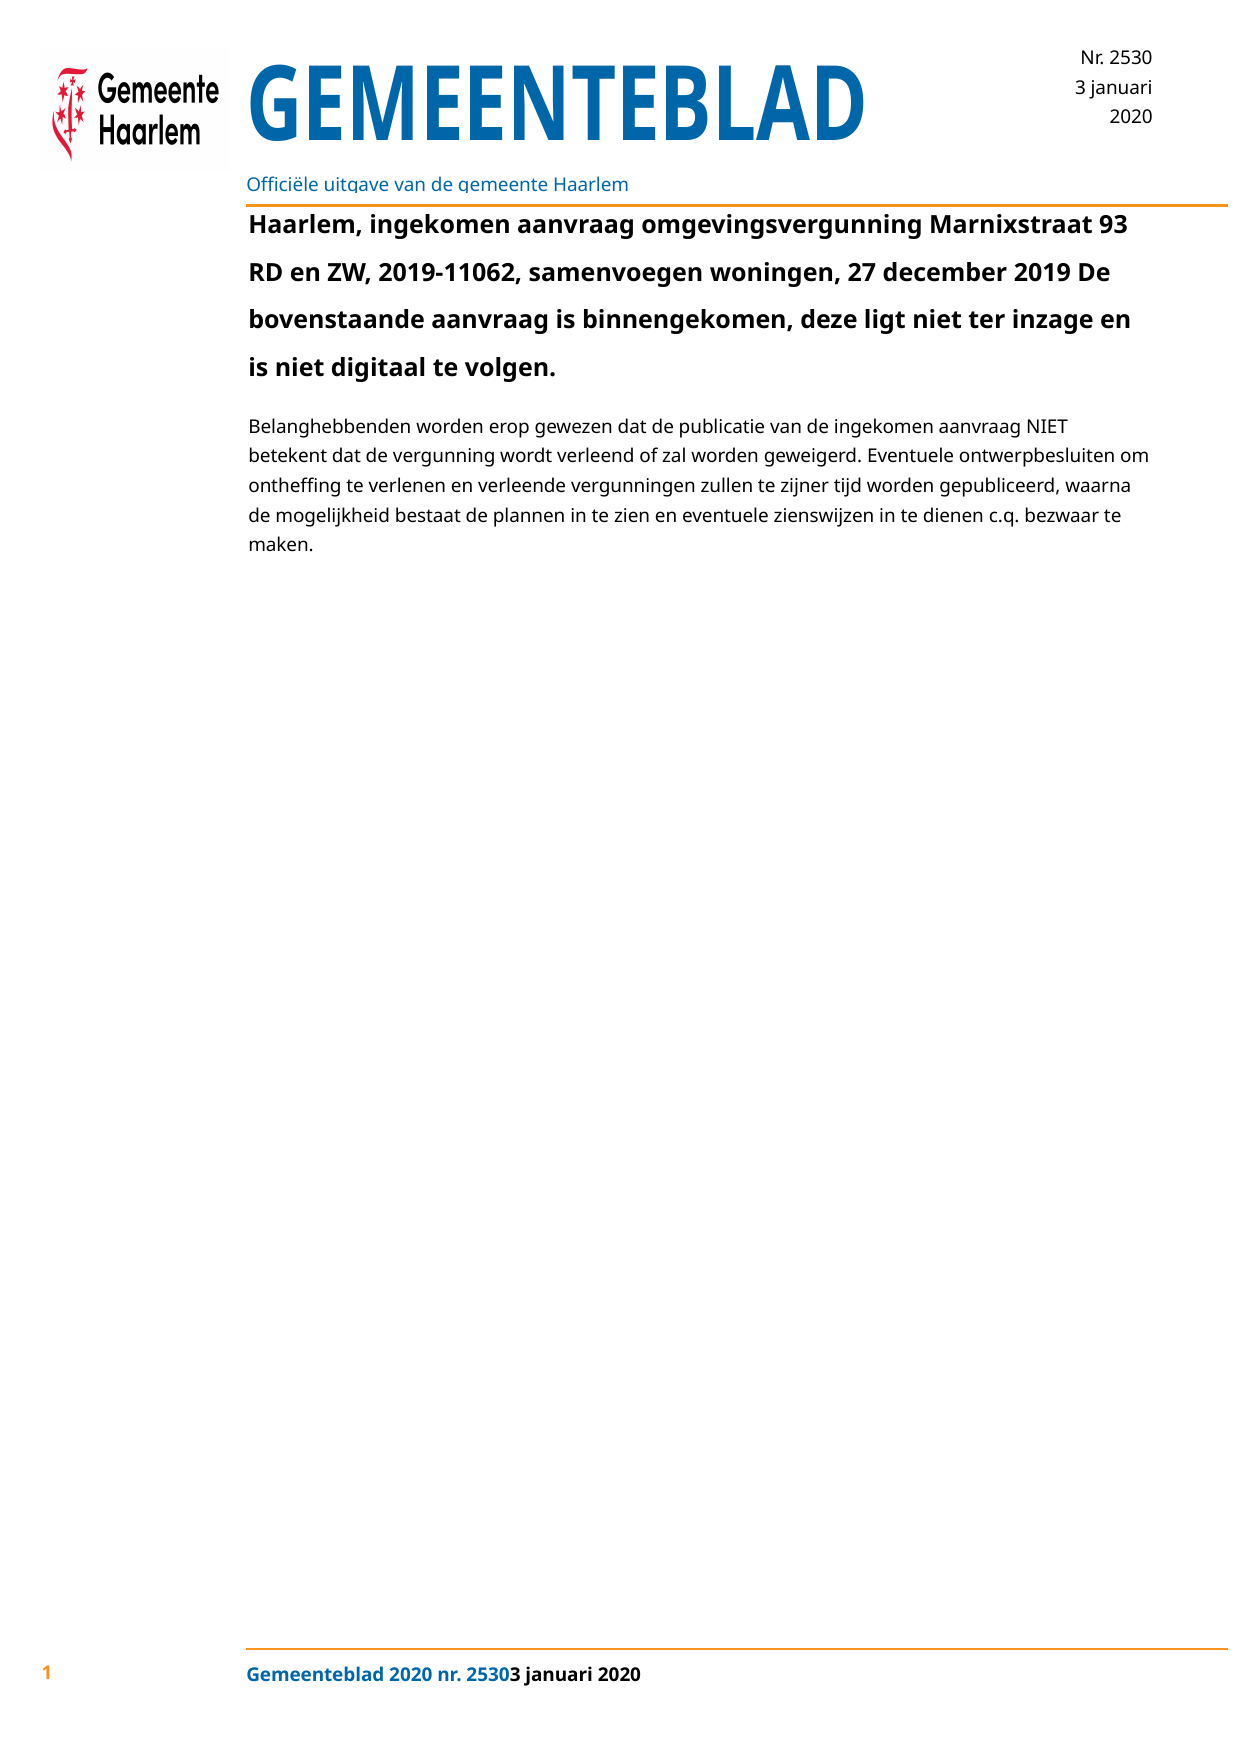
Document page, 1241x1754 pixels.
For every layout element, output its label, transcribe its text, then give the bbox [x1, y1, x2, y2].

picture [41, 47, 231, 172]
text Haarlem, ingekomen aanvraag omgevingsvergunning Marnixstraat 93 RD en ZW, 2019-11062, samenvoegen woningen, 27 december 2019 De bovenstaande aanvraag is binnengekomen, deze ligt niet ter inzage en is niet digitaal te volgen. [248, 207, 1152, 384]
text Belanghebbenden worden erop gewezen dat de publicatie van de ingekomen aanvraag NIET betekent dat de vergunning wordt verleend of zal worden geweigerd. Eventuele ontwerpbesluiten om ontheffing te verlenen en verleende vergunningen zullen te zijner tijd worden gepubliceerd, waarna de mogelijkheid bestaat de plannen in te zien en eventuele zienswijzen in te dienen c.q. bezwaar te maken. [248, 413, 1152, 557]
